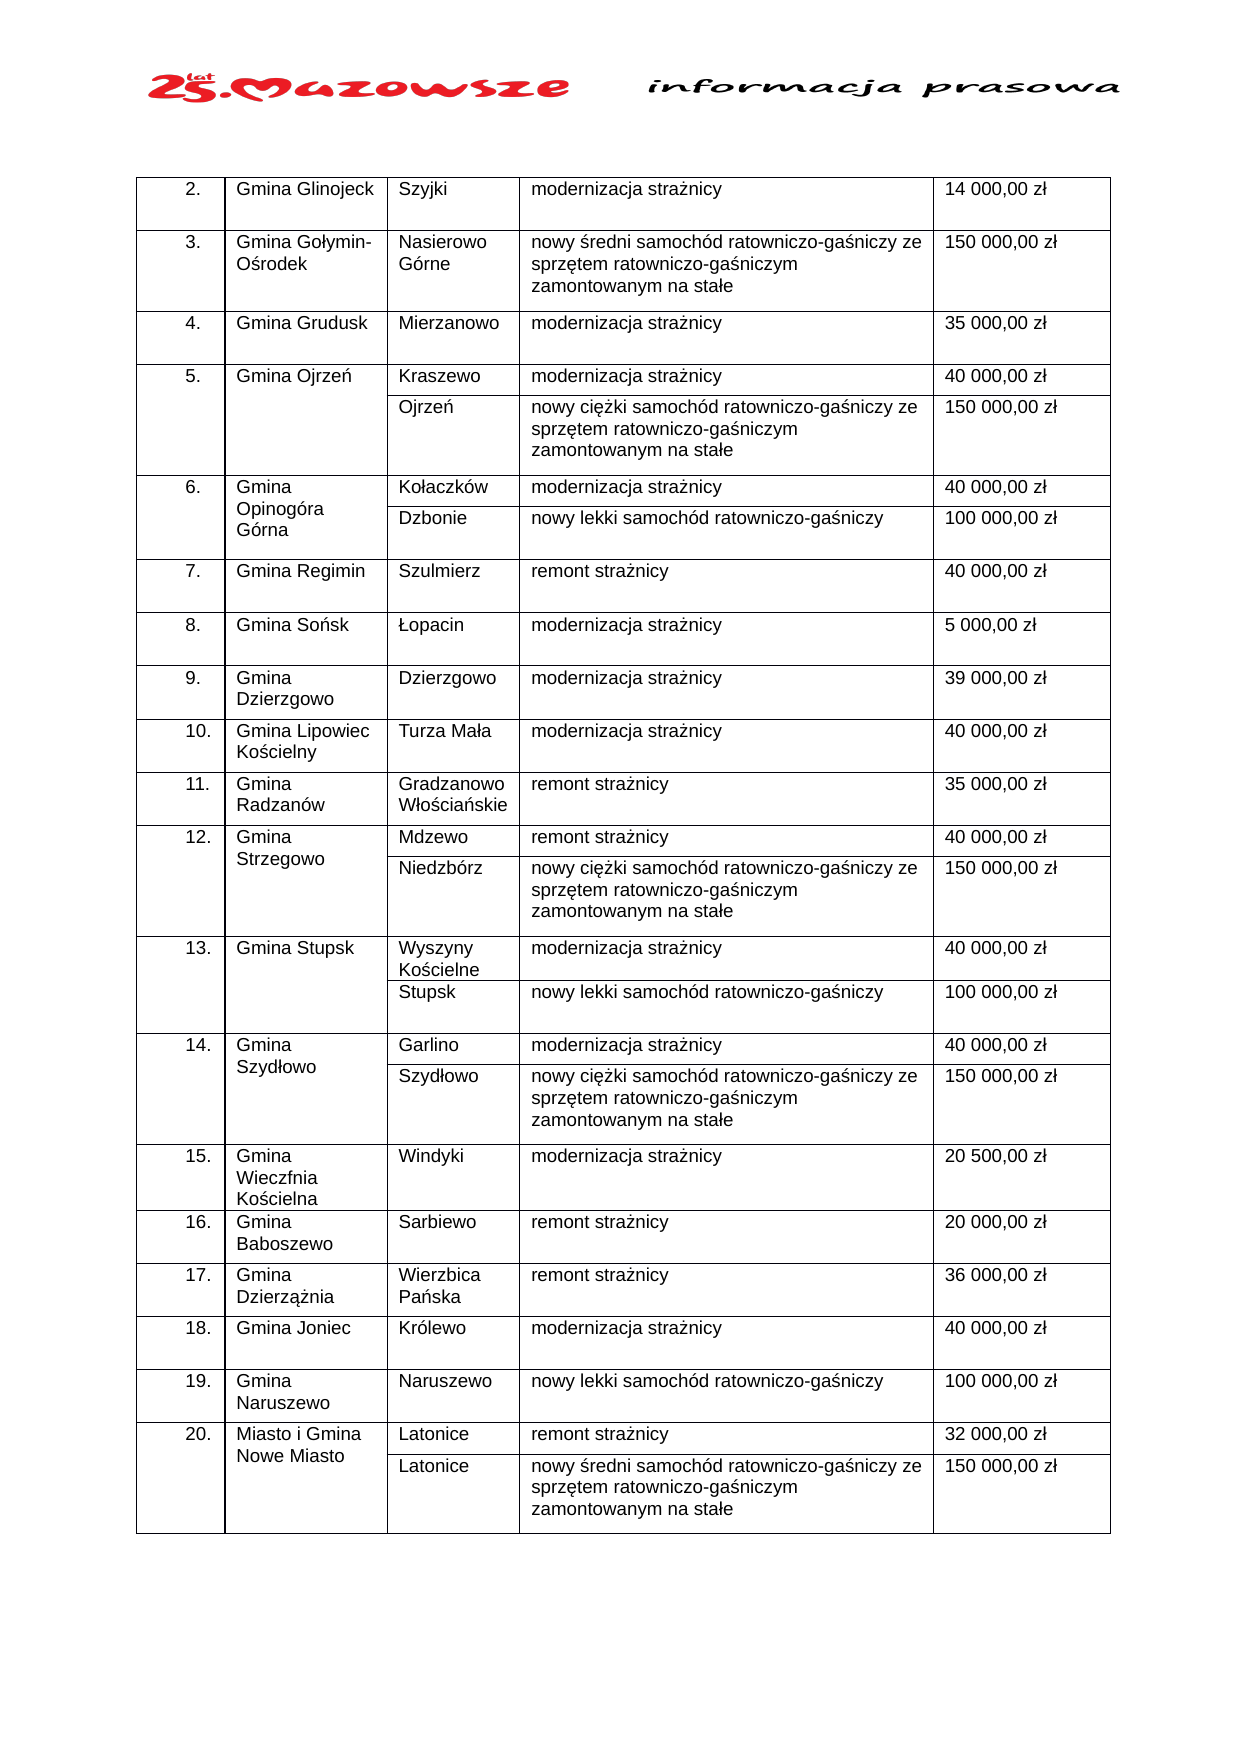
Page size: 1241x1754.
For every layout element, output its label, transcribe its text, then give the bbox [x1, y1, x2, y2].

table_cell 150 000,00 zł [934, 857, 1110, 936]
table_cell [137, 560, 224, 612]
table_cell 40 000,00 zł [934, 720, 1110, 772]
table_cell nowy ciężki samochód ratowniczo-gaśniczy ze sprzętem ratowniczo-gaśniczym zamontowanym na stałe [520, 396, 933, 475]
table_cell Kołaczków [388, 476, 519, 506]
table_cell Stupsk [388, 981, 519, 1033]
table_cell Nasierowo Górne [388, 231, 519, 311]
table_cell Dzbonie [388, 507, 519, 559]
table_cell modernizacja strażnicy [520, 1145, 933, 1210]
table_cell 40 000,00 zł [934, 476, 1110, 506]
table_cell Gradzanowo Włościańskie [388, 773, 519, 825]
table_cell modernizacja strażnicy [520, 1317, 933, 1369]
table_cell [137, 826, 224, 936]
table_cell 100 000,00 zł [934, 1370, 1110, 1422]
table_cell 32 000,00 zł [934, 1423, 1110, 1453]
table_cell [137, 773, 224, 825]
table_cell Wierzbica Pańska [388, 1264, 519, 1316]
table_cell nowy lekki samochód ratowniczo-gaśniczy [520, 507, 933, 559]
table_cell modernizacja strażnicy [520, 666, 933, 718]
table_cell 100 000,00 zł [934, 507, 1110, 559]
table_cell modernizacja strażnicy [520, 476, 933, 506]
table_cell 150 000,00 zł [934, 231, 1110, 311]
table_cell nowy lekki samochód ratowniczo-gaśniczy [520, 1370, 933, 1422]
table_cell Gmina Szydłowo [226, 1034, 387, 1144]
table_cell Turza Mała [388, 720, 519, 772]
table_cell nowy ciężki samochód ratowniczo-gaśniczy ze sprzętem ratowniczo-gaśniczym zamontowanym na stałe [520, 857, 933, 936]
table_cell Latonice [388, 1423, 519, 1453]
table_cell nowy lekki samochód ratowniczo-gaśniczy [520, 981, 933, 1033]
table_cell Szyjki [388, 178, 519, 230]
table_cell [137, 1145, 224, 1210]
table_cell [137, 476, 224, 559]
table_cell [137, 1423, 224, 1533]
table_cell modernizacja strażnicy [520, 312, 933, 364]
table_cell remont strażnicy [520, 826, 933, 856]
table_cell modernizacja strażnicy [520, 937, 933, 980]
table_cell Mdzewo [388, 826, 519, 856]
table_cell [137, 365, 224, 475]
table_cell nowy średni samochód ratowniczo-gaśniczy ze sprzętem ratowniczo-gaśniczym zamontowanym na stałe [520, 231, 933, 311]
table_cell 35 000,00 zł [934, 773, 1110, 825]
table_cell 40 000,00 zł [934, 1317, 1110, 1369]
table_cell remont strażnicy [520, 1423, 933, 1453]
table_cell 150 000,00 zł [934, 396, 1110, 475]
table_cell Szulmierz [388, 560, 519, 612]
table_cell modernizacja strażnicy [520, 1034, 933, 1064]
table_cell Sarbiewo [388, 1211, 519, 1263]
table_cell Windyki [388, 1145, 519, 1210]
table_cell remont strażnicy [520, 1211, 933, 1263]
table_cell [137, 720, 224, 772]
table_cell [137, 1264, 224, 1316]
table_cell [137, 1317, 224, 1369]
table_cell 150 000,00 zł [934, 1065, 1110, 1144]
table_cell Gmina Stupsk [226, 937, 387, 1033]
table_cell Gmina Gołymin-Ośrodek [226, 231, 387, 311]
table_cell Gmina Opinogóra Górna [226, 476, 387, 559]
table_cell 35 000,00 zł [934, 312, 1110, 364]
table_cell Gmina Wieczfnia Kościelna [226, 1145, 387, 1210]
table_cell remont strażnicy [520, 1264, 933, 1316]
table_cell Gmina Radzanów [226, 773, 387, 825]
table_cell [137, 937, 224, 1033]
table_cell 40 000,00 zł [934, 1034, 1110, 1064]
table_cell Wyszyny Kościelne [388, 937, 519, 980]
table_cell nowy ciężki samochód ratowniczo-gaśniczy ze sprzętem ratowniczo-gaśniczym zamontowanym na stałe [520, 1065, 933, 1144]
table_cell 20 500,00 zł [934, 1145, 1110, 1210]
table_cell Gmina Sońsk [226, 613, 387, 665]
table_cell Dzierzgowo [388, 666, 519, 718]
table_cell Łopacin [388, 613, 519, 665]
table_cell Gmina Lipowiec Kościelny [226, 720, 387, 772]
table_cell [137, 178, 224, 230]
table_cell 40 000,00 zł [934, 365, 1110, 395]
table_cell Gmina Baboszewo [226, 1211, 387, 1263]
table_cell Miasto i Gmina Nowe Miasto [226, 1423, 387, 1533]
table_cell nowy średni samochód ratowniczo-gaśniczy ze sprzętem ratowniczo-gaśniczym zamontowanym na stałe [520, 1455, 933, 1533]
table_cell Garlino [388, 1034, 519, 1064]
table_cell [137, 1034, 224, 1144]
table_cell [137, 1370, 224, 1422]
table_cell Gmina Glinojeck [226, 178, 387, 230]
table_cell 14 000,00 zł [934, 178, 1110, 230]
table_cell 150 000,00 zł [934, 1455, 1110, 1533]
table_cell [137, 666, 224, 718]
table_cell [137, 231, 224, 311]
table_cell Gmina Dzierzgowo [226, 666, 387, 718]
table_cell modernizacja strażnicy [520, 720, 933, 772]
table_cell Kraszewo [388, 365, 519, 395]
table_cell 5 000,00 zł [934, 613, 1110, 665]
table_cell 100 000,00 zł [934, 981, 1110, 1033]
table_cell modernizacja strażnicy [520, 613, 933, 665]
picture [628, 73, 1140, 103]
table_cell 40 000,00 zł [934, 937, 1110, 980]
picture [147, 73, 569, 103]
table_cell Niedzbórz [388, 857, 519, 936]
table_cell Gmina Ojrzeń [226, 365, 387, 475]
table_cell Ojrzeń [388, 396, 519, 475]
table_cell 40 000,00 zł [934, 560, 1110, 612]
table_cell modernizacja strażnicy [520, 178, 933, 230]
table_cell remont strażnicy [520, 560, 933, 612]
table_cell [137, 312, 224, 364]
table_cell modernizacja strażnicy [520, 365, 933, 395]
table_cell remont strażnicy [520, 773, 933, 825]
table_cell 36 000,00 zł [934, 1264, 1110, 1316]
table_cell [137, 1211, 224, 1263]
table_cell 39 000,00 zł [934, 666, 1110, 718]
table_cell Gmina Grudusk [226, 312, 387, 364]
table_cell Latonice [388, 1455, 519, 1533]
table_cell [137, 613, 224, 665]
table_cell Gmina Dzierzążnia [226, 1264, 387, 1316]
table_cell 40 000,00 zł [934, 826, 1110, 856]
table_cell Mierzanowo [388, 312, 519, 364]
table_cell Gmina Strzegowo [226, 826, 387, 936]
table_cell Gmina Joniec [226, 1317, 387, 1369]
table_cell Szydłowo [388, 1065, 519, 1144]
table_cell Naruszewo [388, 1370, 519, 1422]
table_cell Gmina Naruszewo [226, 1370, 387, 1422]
table_cell Gmina Regimin [226, 560, 387, 612]
table_cell 20 000,00 zł [934, 1211, 1110, 1263]
table_cell Królewo [388, 1317, 519, 1369]
